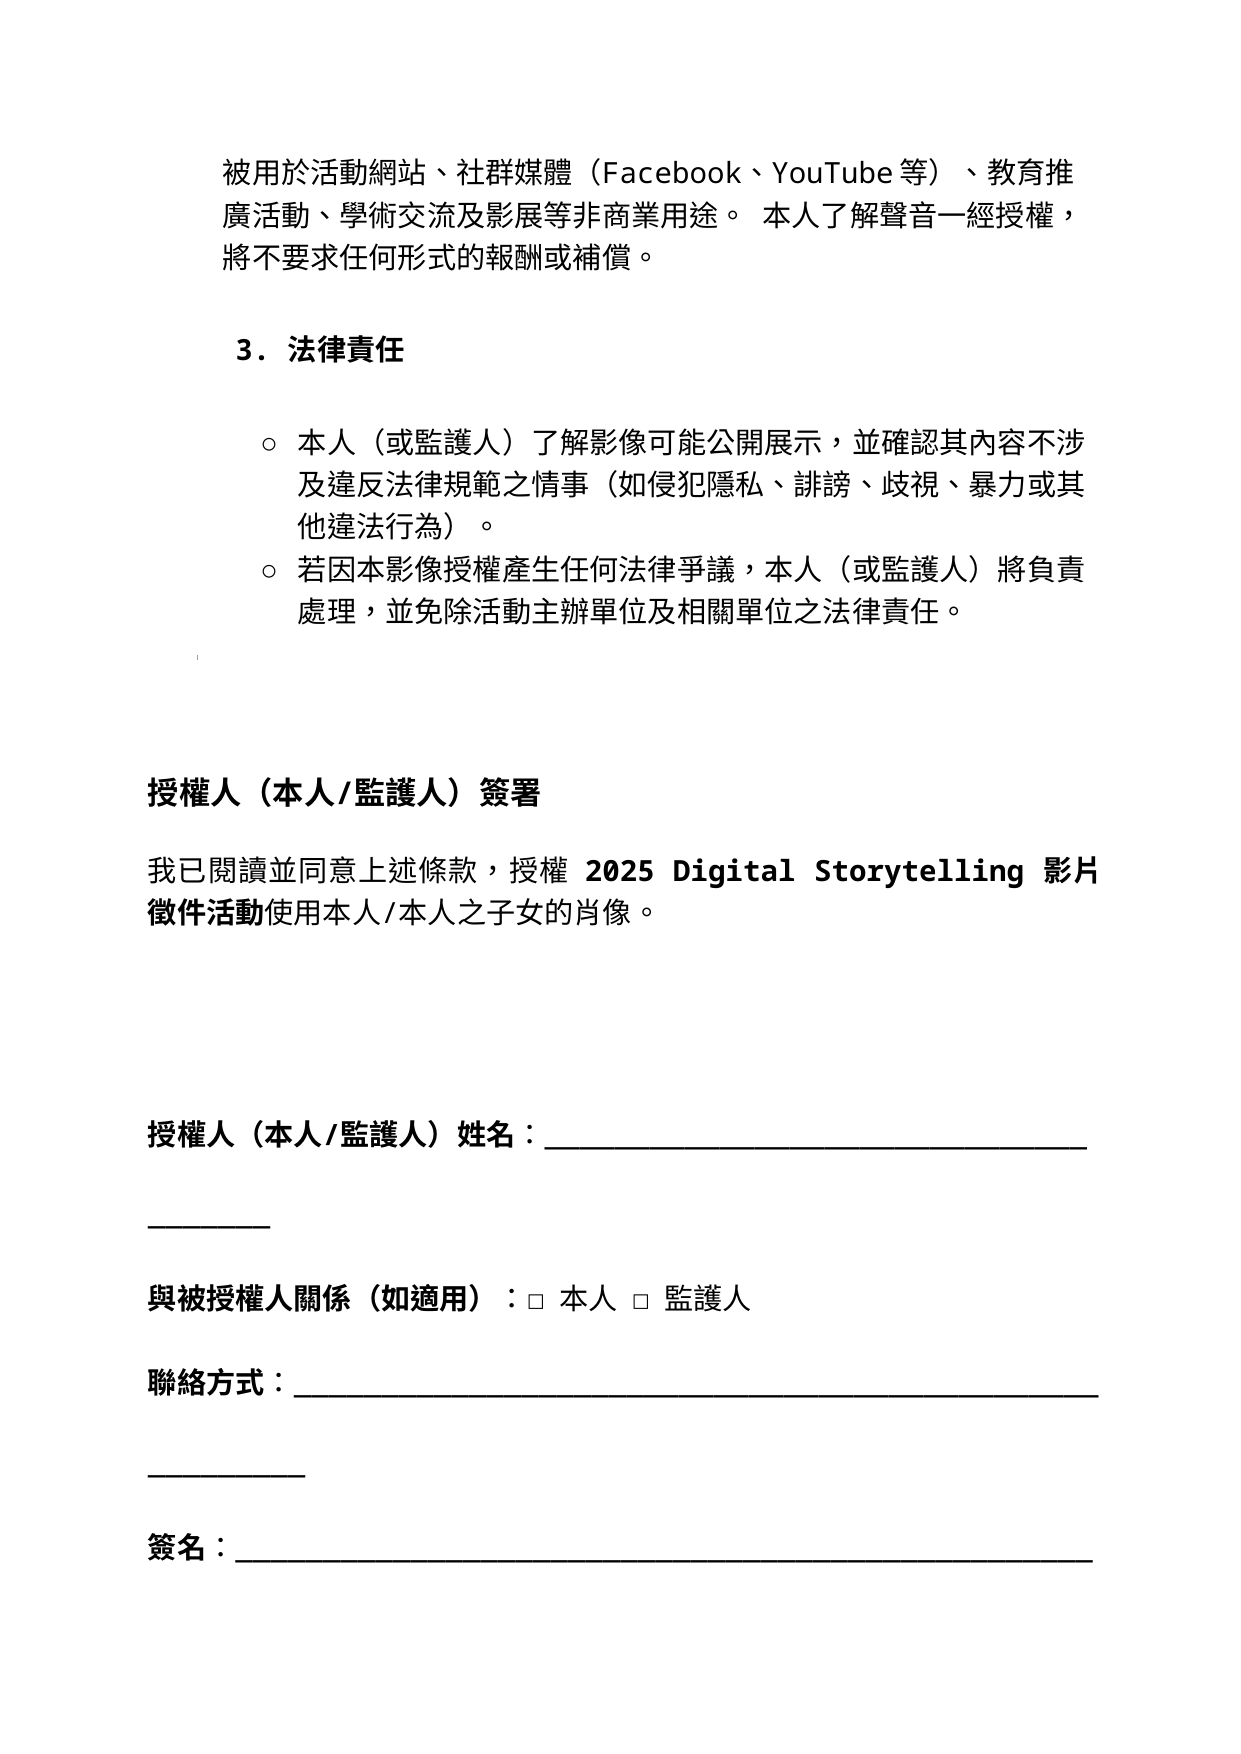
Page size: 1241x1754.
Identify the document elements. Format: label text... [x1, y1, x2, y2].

text 3. 法律責任 [148, 327, 1102, 369]
subtitle 授權人（本人/監護人）簽署 [148, 768, 1102, 814]
text 被用於活動網站、社群媒體（Facebook、YouTube等）、教育推廣活動、學術交流及影展等非商業用途。 本人了解聲音一經授權，將不要求任何形式的報酬或補償。 [223, 150, 1102, 277]
text 授權人（本人/監護人）姓名：______________________________________ 與被授權人關係（如適用）：☐ 本人 ☐ 監護人 聯絡方式：_______________________________________________________ 簽名：_________________________________________________ [148, 1111, 1102, 1567]
text 我已閱讀並同意上述條款，授權 2025 Digital Storytelling 影片徵件活動使用本人/本人之子女的肖像。 [148, 847, 1102, 932]
list 本人（或監護人）了解影像可能公開展示，並確認其內容不涉及違反法律規範之情事（如侵犯隱私、誹謗、歧視、暴力或其他違法行為）。 [260, 419, 1102, 546]
list 若因本影像授權產生任何法律爭議，本人（或監護人）將負責處理，並免除活動主辦單位及相關單位之法律責任。 [260, 546, 1102, 631]
